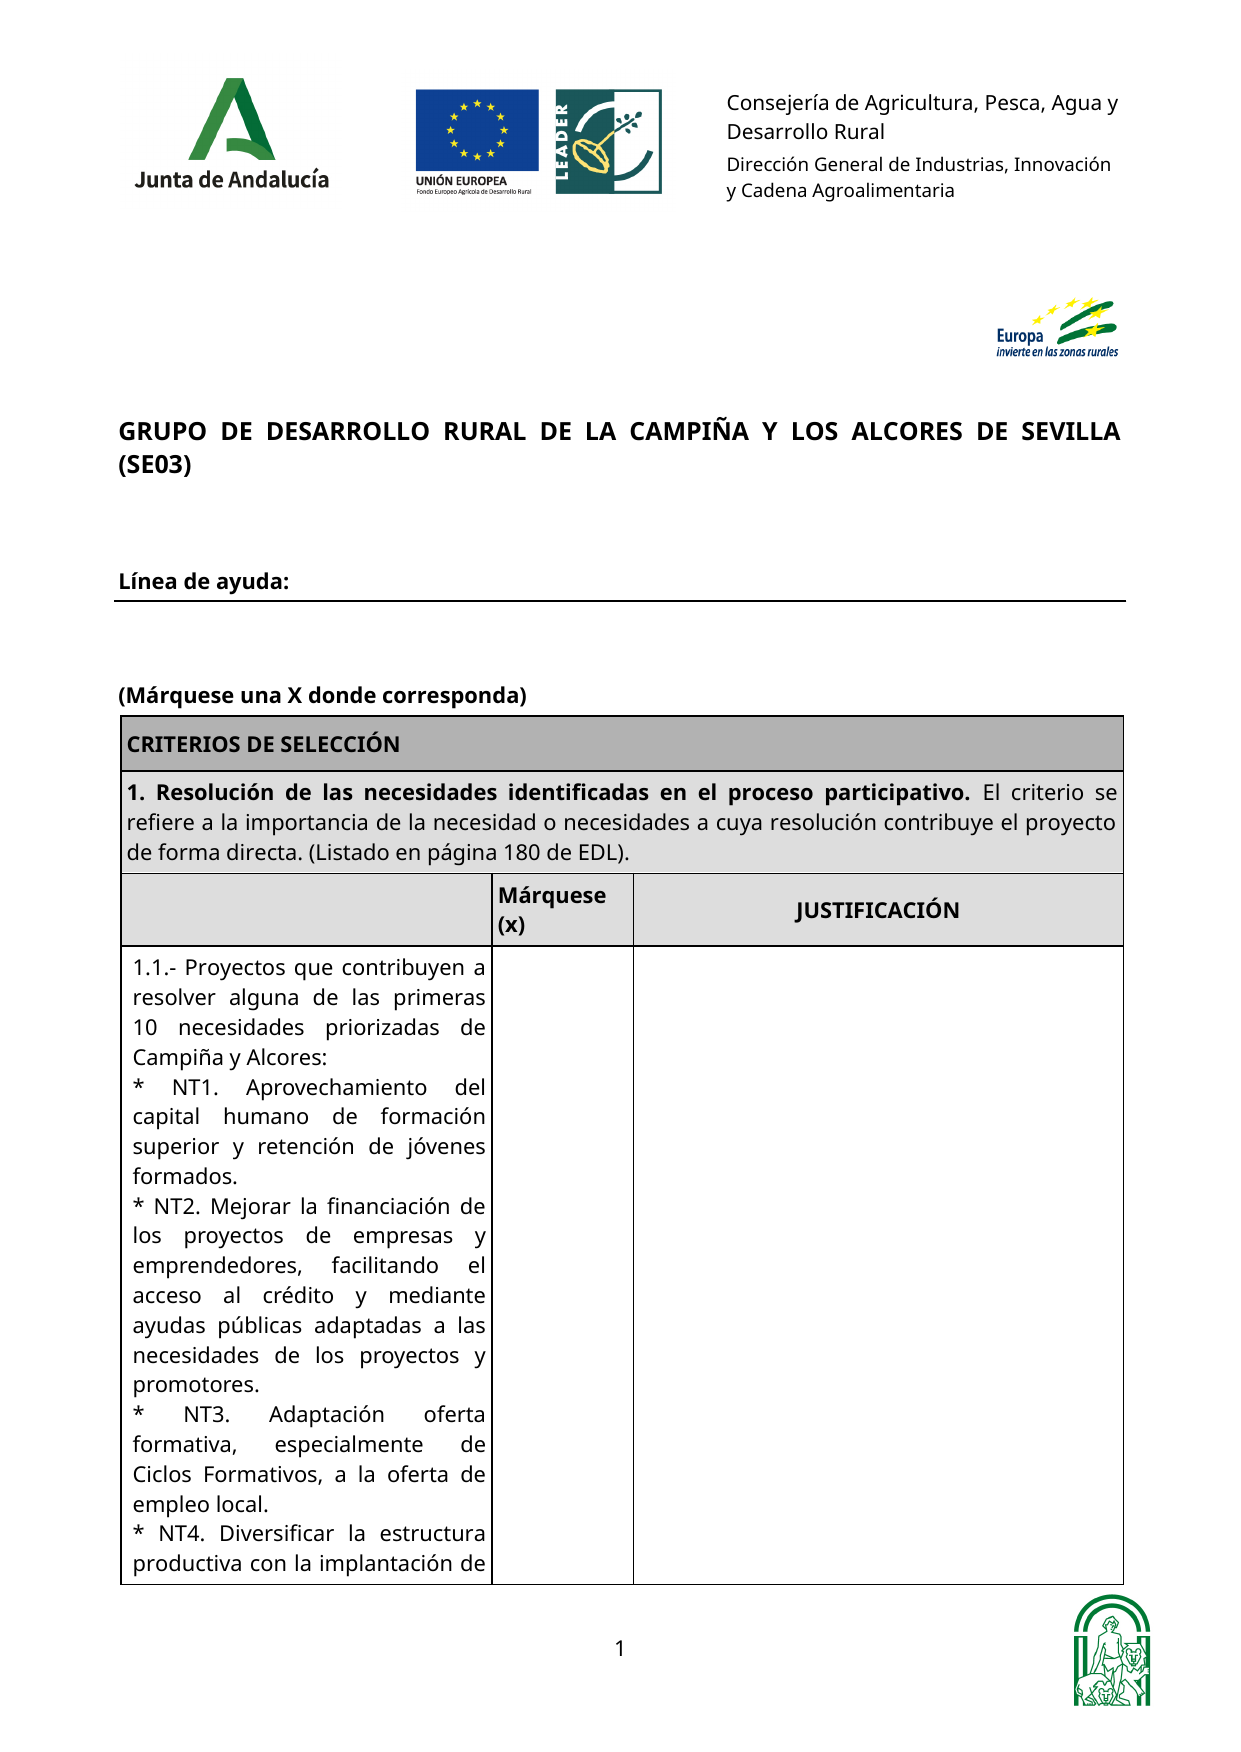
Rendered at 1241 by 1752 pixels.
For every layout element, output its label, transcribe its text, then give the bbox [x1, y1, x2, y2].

table_cell 1. Resolución de las necesidades identificadas en el proceso participativo. El criterio se refiere a la importancia de la necesidad o necesidades a cuya resolución contribuye el proyecto de forma directa. (Listado en página 180 de EDL). [122, 772, 1123, 872]
table_cell [634, 947, 1123, 1584]
table_header CRITERIOS DE SELECCIÓN [122, 717, 1123, 770]
table_cell [493, 947, 633, 1584]
text Línea de ayuda: [114, 562, 1126, 600]
table_cell Márquese (x) [493, 874, 633, 945]
table_cell JUSTIFICACIÓN [634, 874, 1123, 945]
picture [1060, 1586, 1167, 1716]
text Grupo de Desarrollo Rural de La Campiña y Los Alcores de Sevilla (SE03) [118, 413, 1122, 481]
picture [120, 53, 343, 209]
text (Márquese una X donde corresponda) [118, 679, 1122, 709]
table_cell 1.1.- Proyectos que contribuyen a resolver alguna de las primeras 10 necesidades priorizadas de Campiña y Alcores: * NT1. Aprovechamiento del capital humano de formación superior y retención de jóvenes formados. * NT2. Mejorar la financiación de los proyectos de empresas y emprendedores, facilitando el acceso al crédito y mediante ayudas públicas adaptadas a las necesidades de los proyectos y promotores. * NT3. Adaptación oferta formativa, especialmente de Ciclos Formativos, a la oferta de empleo local. * NT4. Diversificar la estructura productiva con la implantación de [122, 947, 491, 1584]
picture [401, 69, 677, 212]
table_cell [122, 874, 491, 945]
